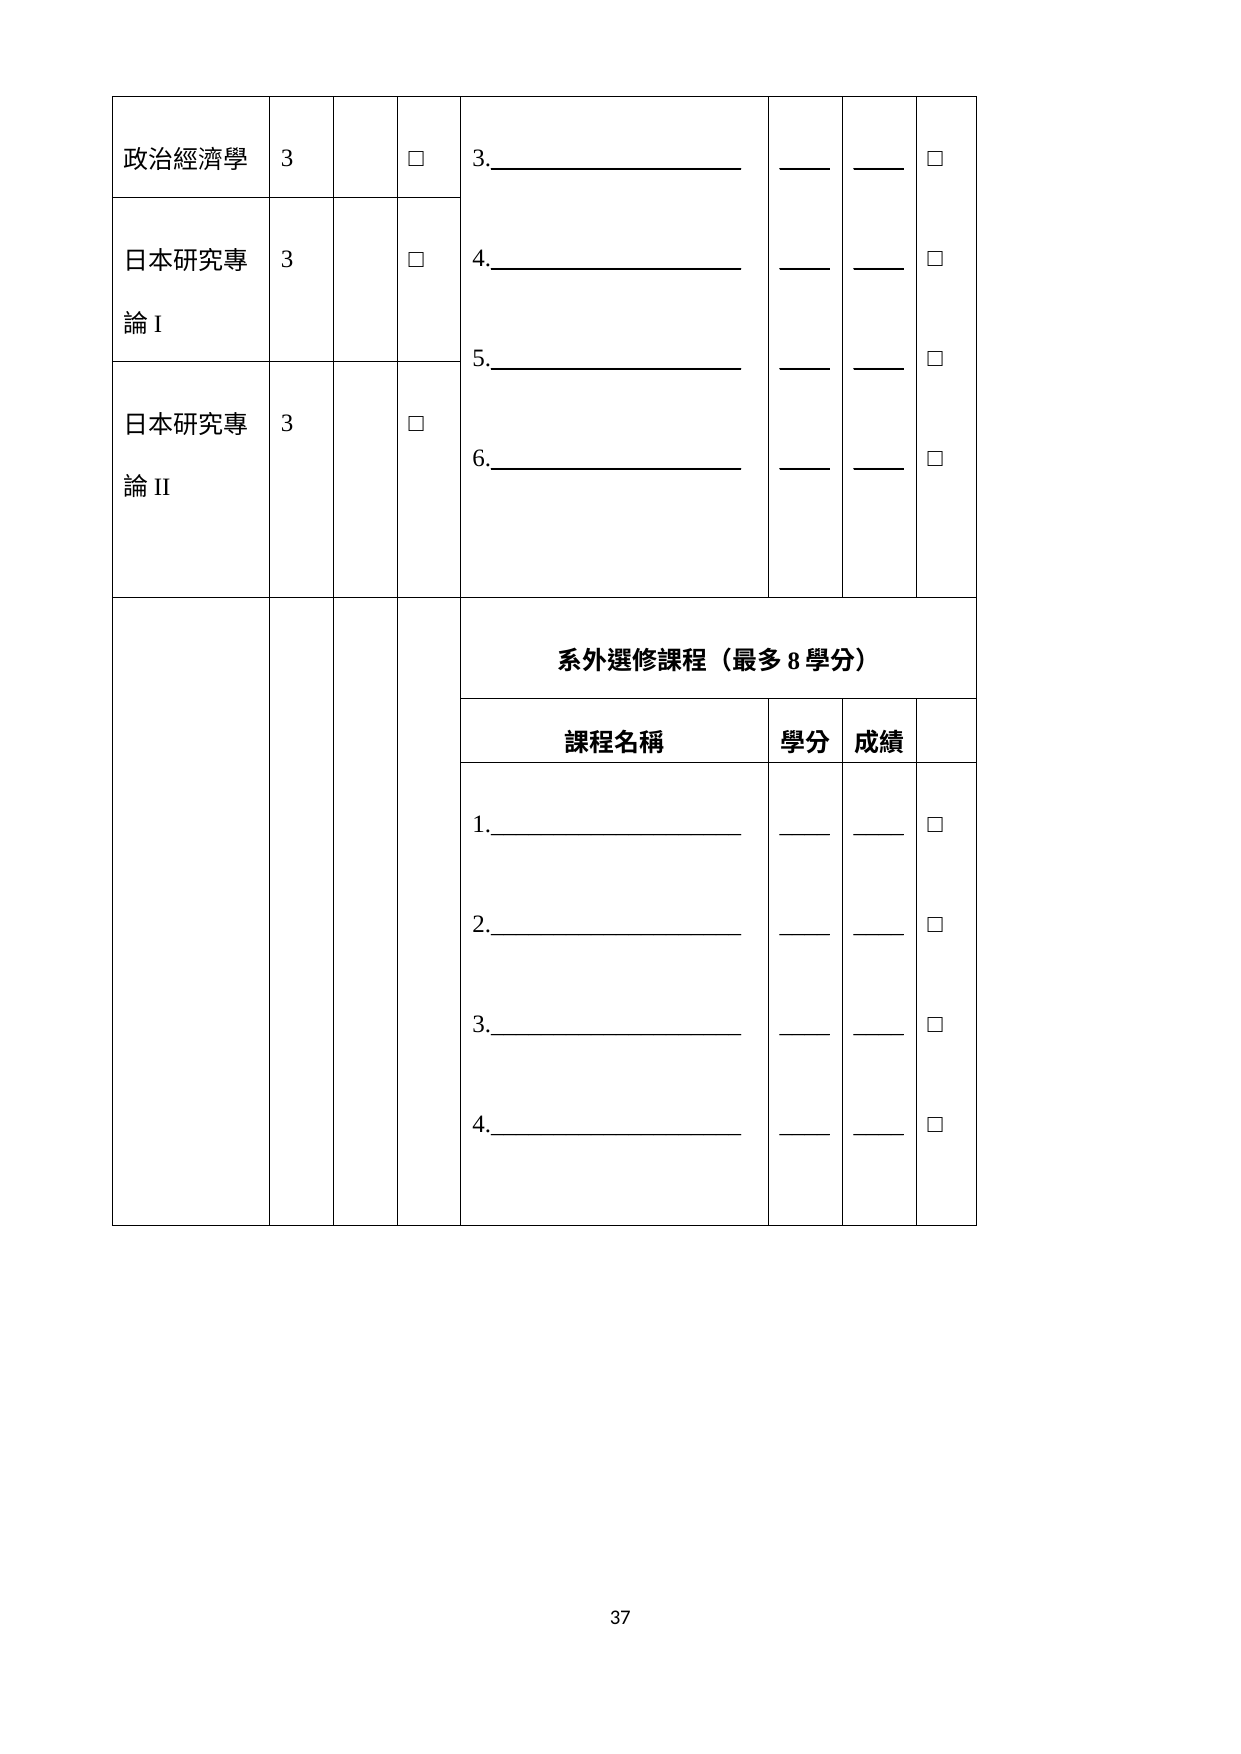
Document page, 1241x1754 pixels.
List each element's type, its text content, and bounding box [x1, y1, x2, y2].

table_cell 1.____________________ 2.____________________ 3.____________________ 4.____________________ [461, 763, 768, 1225]
table_cell [917, 699, 976, 762]
table_cell □ [398, 97, 460, 197]
table_cell □ □ □ □ [917, 763, 976, 1225]
table_cell 3 [270, 97, 333, 197]
table_cell □ □ □ □ [917, 97, 976, 597]
table_cell 政治經濟學 [113, 97, 269, 197]
table_cell 課程名稱 [461, 699, 768, 762]
table_cell 3 [270, 362, 333, 597]
table_cell □ [398, 198, 460, 361]
table_cell 系外選修課程（最多8學分） [461, 598, 976, 698]
table_cell 3.____________________ 4.____________________ 5.____________________ 6.____________________ [461, 97, 768, 597]
table_cell ____ ____ ____ ____ [769, 763, 842, 1225]
table_cell ____ ____ ____ ____ [843, 763, 916, 1225]
table_cell [113, 598, 269, 1225]
table_cell [270, 598, 333, 1225]
table_cell [334, 97, 397, 197]
table_cell [398, 598, 460, 1225]
table_cell 學分 [769, 699, 842, 762]
table_cell [334, 598, 397, 1225]
table_cell [334, 362, 397, 597]
table_cell □ [398, 362, 460, 597]
table_cell 3 [270, 198, 333, 361]
table_cell ____ ____ ____ ____ [769, 97, 842, 597]
table_cell [334, 198, 397, 361]
table_cell 成績 [843, 699, 916, 762]
table_cell 日本研究專論II [113, 362, 269, 597]
table_cell ____ ____ ____ ____ [843, 97, 916, 597]
table_cell 日本研究專論I [113, 198, 269, 361]
